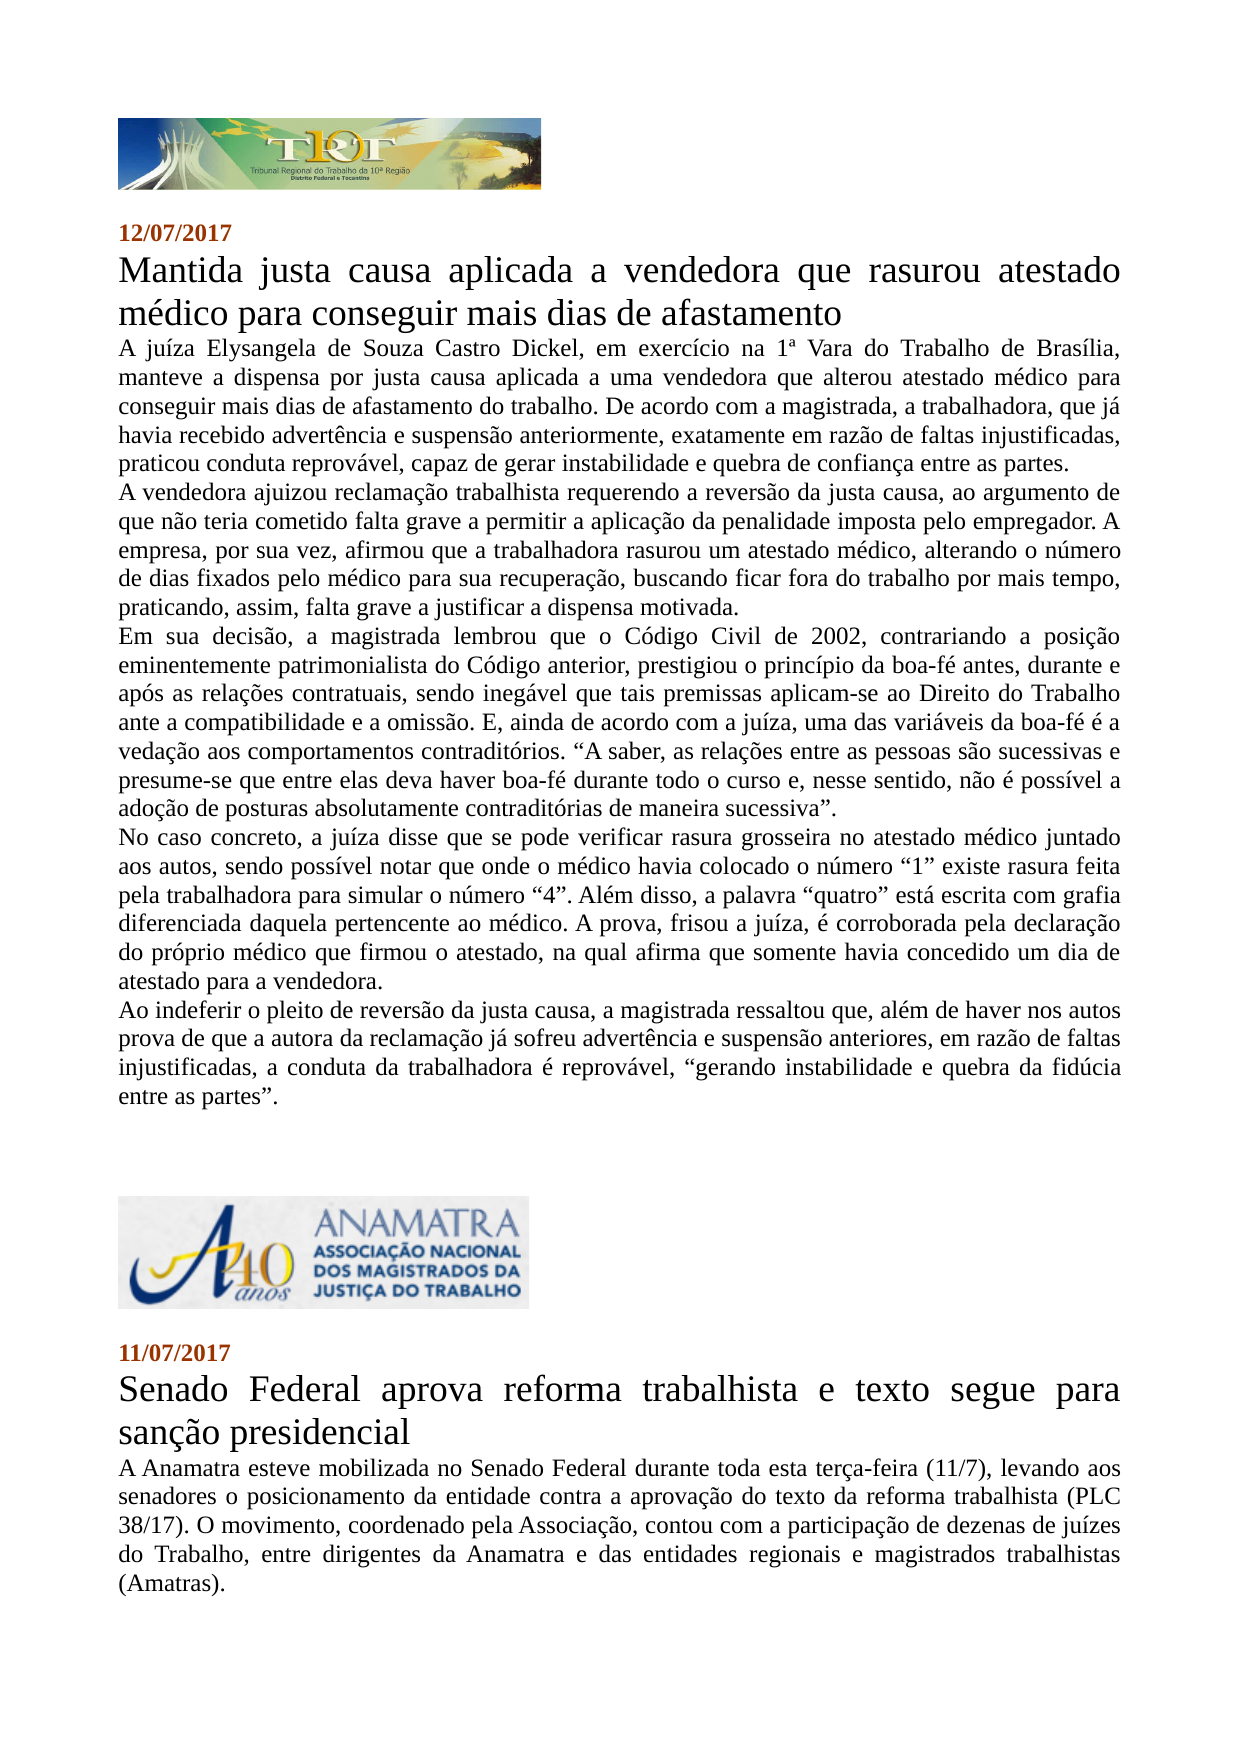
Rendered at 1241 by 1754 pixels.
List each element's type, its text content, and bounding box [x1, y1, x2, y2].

picture [118, 118, 542, 190]
text A juíza Elysangela de Souza Castro Dickel, em exercício na 1ª Vara do Trabalho de Brasília, manteve a dispensa por justa causa aplicada a uma vendedora que alterou atestado médico para conseguir mais dias de afastamento do trabalho. De acordo com a magistrada, a trabalhadora, que já havia recebido advertência e suspensão anteriormente, exatamente em razão de faltas injustificadas, praticou conduta reprovável, capaz de gerar instabilidade e quebra de confiança entre as partes. [118, 333, 1122, 477]
text 12/07/2017 [118, 218, 1122, 247]
picture [118, 1196, 530, 1309]
text Mantida justa causa aplicada a vendedora que rasurou atestado médico para conseguir mais dias de afastamento [118, 247, 1122, 333]
text Em sua decisão, a magistrada lembrou que o Código Civil de 2002, contrariando a posição eminentemente patrimonialista do Código anterior, prestigiou o princípio da boa-fé antes, durante e após as relações contratuais, sendo inegável que tais premissas aplicam-se ao Direito do Trabalho ante a compatibilidade e a omissão. E, ainda de acordo com a juíza, uma das variáveis da boa-fé é a vedação aos comportamentos contraditórios. “A saber, as relações entre as pessoas são sucessivas e presume-se que entre elas deva haver boa-fé durante todo o curso e, nesse sentido, não é possível a adoção de posturas absolutamente contraditórias de maneira sucessiva”. [118, 621, 1122, 822]
text 11/07/2017 [118, 1338, 1122, 1366]
text A vendedora ajuizou reclamação trabalhista requerendo a reversão da justa causa, ao argumento de que não teria cometido falta grave a permitir a aplicação da penalidade imposta pelo empregador. A empresa, por sua vez, afirmou que a trabalhadora rasurou um atestado médico, alterando o número de dias fixados pelo médico para sua recuperação, buscando ficar fora do trabalho por mais tempo, praticando, assim, falta grave a justificar a dispensa motivada. [118, 477, 1122, 621]
text Senado Federal aprova reforma trabalhista e texto segue para sanção presidencial [118, 1366, 1122, 1453]
text A Anamatra esteve mobilizada no Senado Federal durante toda esta terça-feira (11/7), levando aos senadores o posicionamento da entidade contra a aprovação do texto da reforma trabalhista (PLC 38/17). O movimento, coordenado pela Associação, contou com a participação de dezenas de juízes do Trabalho, entre dirigentes da Anamatra e das entidades regionais e magistrados trabalhistas (Amatras). [118, 1453, 1122, 1596]
text No caso concreto, a juíza disse que se pode verificar rasura grosseira no atestado médico juntado aos autos, sendo possível notar que onde o médico havia colocado o número “1” existe rasura feita pela trabalhadora para simular o número “4”. Além disso, a palavra “quatro” está escrita com grafia diferenciada daquela pertencente ao médico. A prova, frisou a juíza, é corroborada pela declaração do próprio médico que firmou o atestado, na qual afirma que somente havia concedido um dia de atestado para a vendedora. [118, 822, 1122, 995]
text Ao indeferir o pleito de reversão da justa causa, a magistrada ressaltou que, além de haver nos autos prova de que a autora da reclamação já sofreu advertência e suspensão anteriores, em razão de faltas injustificadas, a conduta da trabalhadora é reprovável, “gerando instabilidade e quebra da fidúcia entre as partes”. [118, 995, 1122, 1110]
